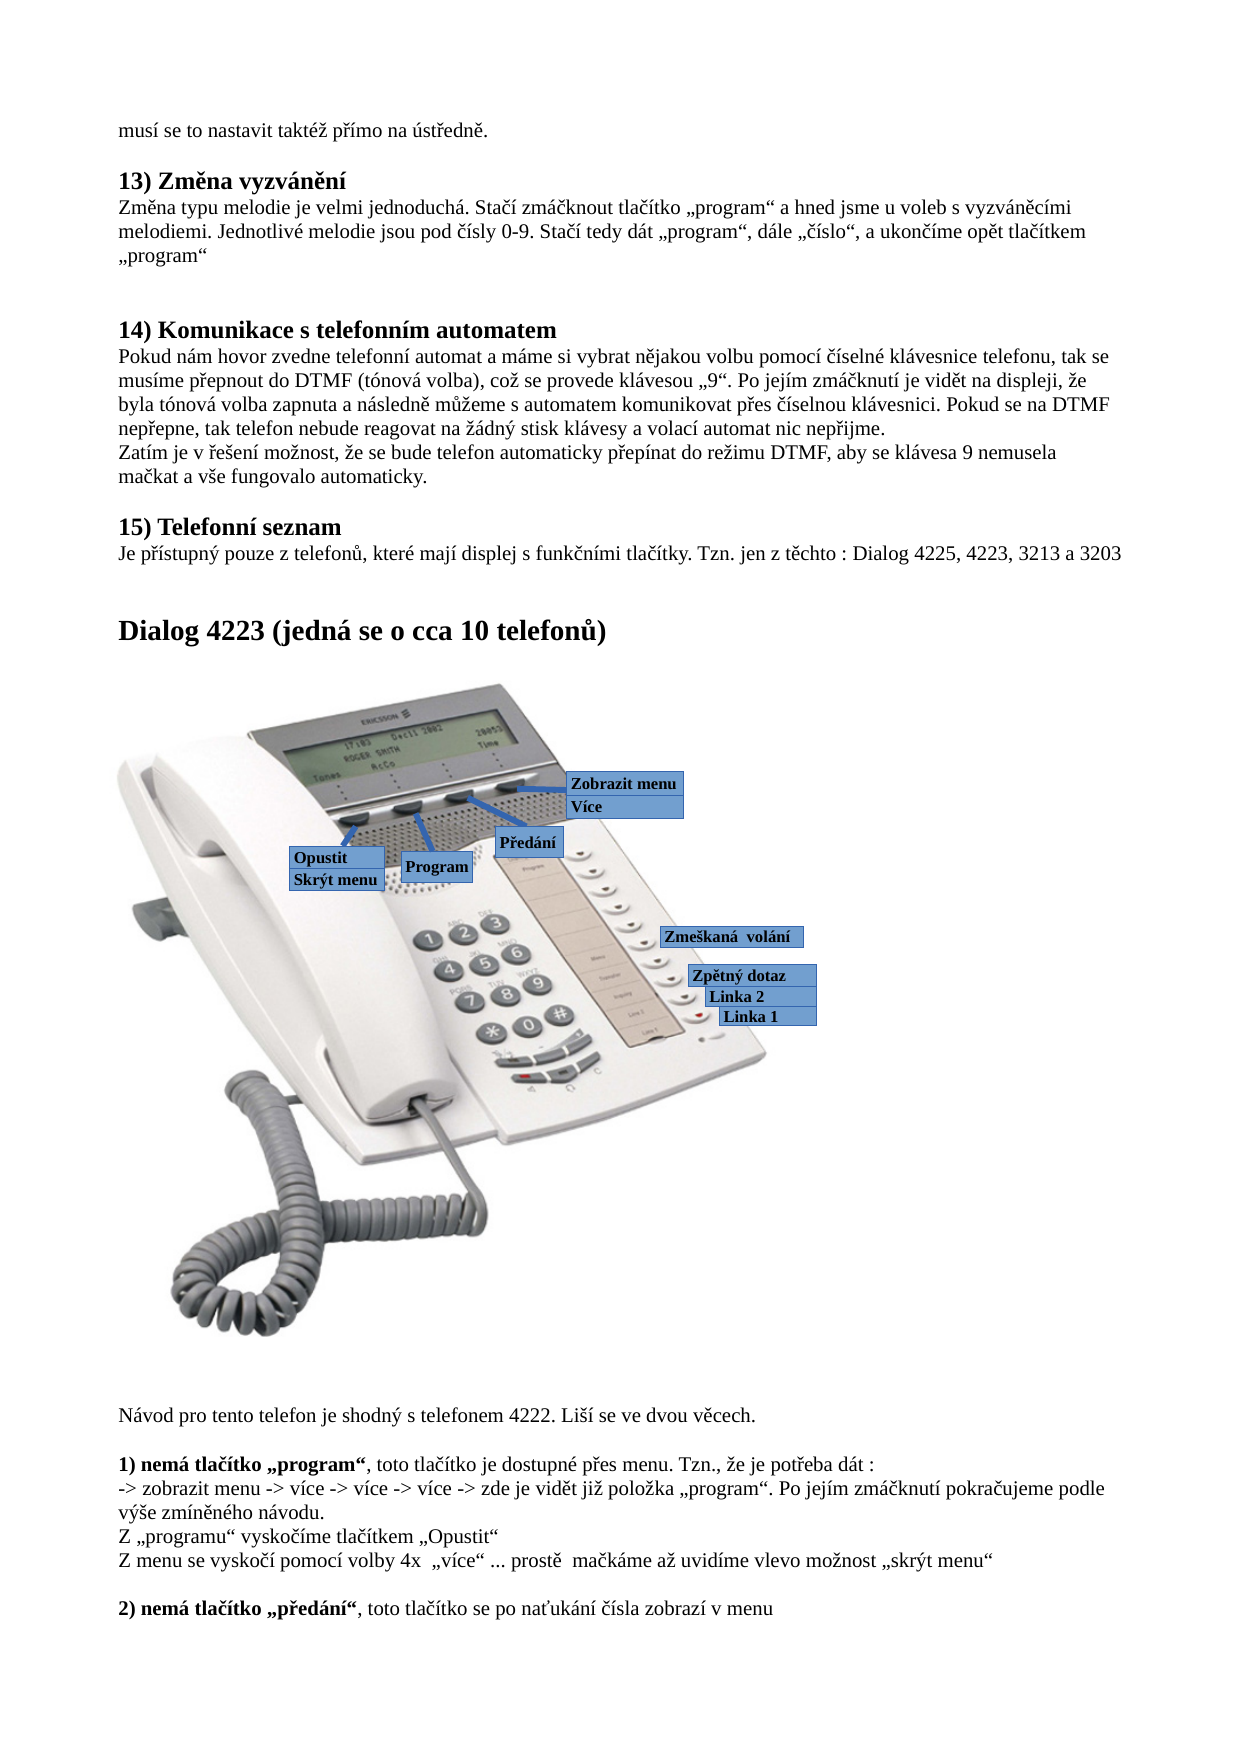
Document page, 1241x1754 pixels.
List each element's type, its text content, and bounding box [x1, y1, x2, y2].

text 1) nemá tlačítko „program“, toto tlačítko je dostupné přes menu. Tzn., že je potřeba dát : [118, 1452, 1122, 1476]
text Je přístupný pouze z telefonů, které mají displej s funkčními tlačítky. Tzn. jen z těchto : Dialog 4225, 4223, 3213 a 3203 [118, 541, 1122, 565]
text Návod pro tento telefon je shodný s telefonem 4222. Liší se ve dvou věcech. [118, 1403, 1122, 1427]
picture [101, 680, 785, 1337]
text 13) Změna vyzvánění [118, 166, 1122, 195]
text Změna typu melodie je velmi jednoduchá. Stačí zmáčknout tlačítko „program“ a hned jsme u voleb s vyzváněcími melodiemi. Jednotlivé melodie jsou pod čísly 0-9. Stačí tedy dát „program“, dále „číslo“, a ukončíme opět tlačítkem „program“ [118, 195, 1122, 267]
text 15) Telefonní seznam [118, 512, 1122, 541]
text 14) Komunikace s telefonním automatem [118, 315, 1122, 344]
text 2) nemá tlačítko „předání“, toto tlačítko se po naťukání čísla zobrazí v menu [118, 1596, 1122, 1620]
text Zatím je v řešení možnost, že se bude telefon automaticky přepínat do režimu DTMF, aby se klávesa 9 nemusela mačkat a vše fungovalo automaticky. [118, 440, 1122, 488]
text Z menu se vyskočí pomocí volby 4x „více“ ... prostě mačkáme až uvidíme vlevo možnost „skrýt menu“ [118, 1548, 1122, 1572]
text Pokud nám hovor zvedne telefonní automat a máme si vybrat nějakou volbu pomocí číselné klávesnice telefonu, tak se musíme přepnout do DTMF (tónová volba), což se provede klávesou „9“. Po jejím zmáčknutí je vidět na displeji, že byla tónová volba zapnuta a následně můžeme s automatem komunikovat přes číselnou klávesnici. Pokud se na DTMF nepřepne, tak telefon nebude reagovat na žádný stisk klávesy a volací automat nic nepřijme. [118, 344, 1122, 440]
text Dialog 4223 (jedná se o cca 10 telefonů) [118, 613, 1122, 647]
text -> zobrazit menu -> více -> více -> více -> zde je vidět již položka „program“. Po jejím zmáčknutí pokračujeme podle výše zmíněného návodu. Z „programu“ vyskočíme tlačítkem „Opustit“ [118, 1476, 1122, 1548]
text musí se to nastavit taktéž přímo na ústředně. [118, 118, 1122, 142]
